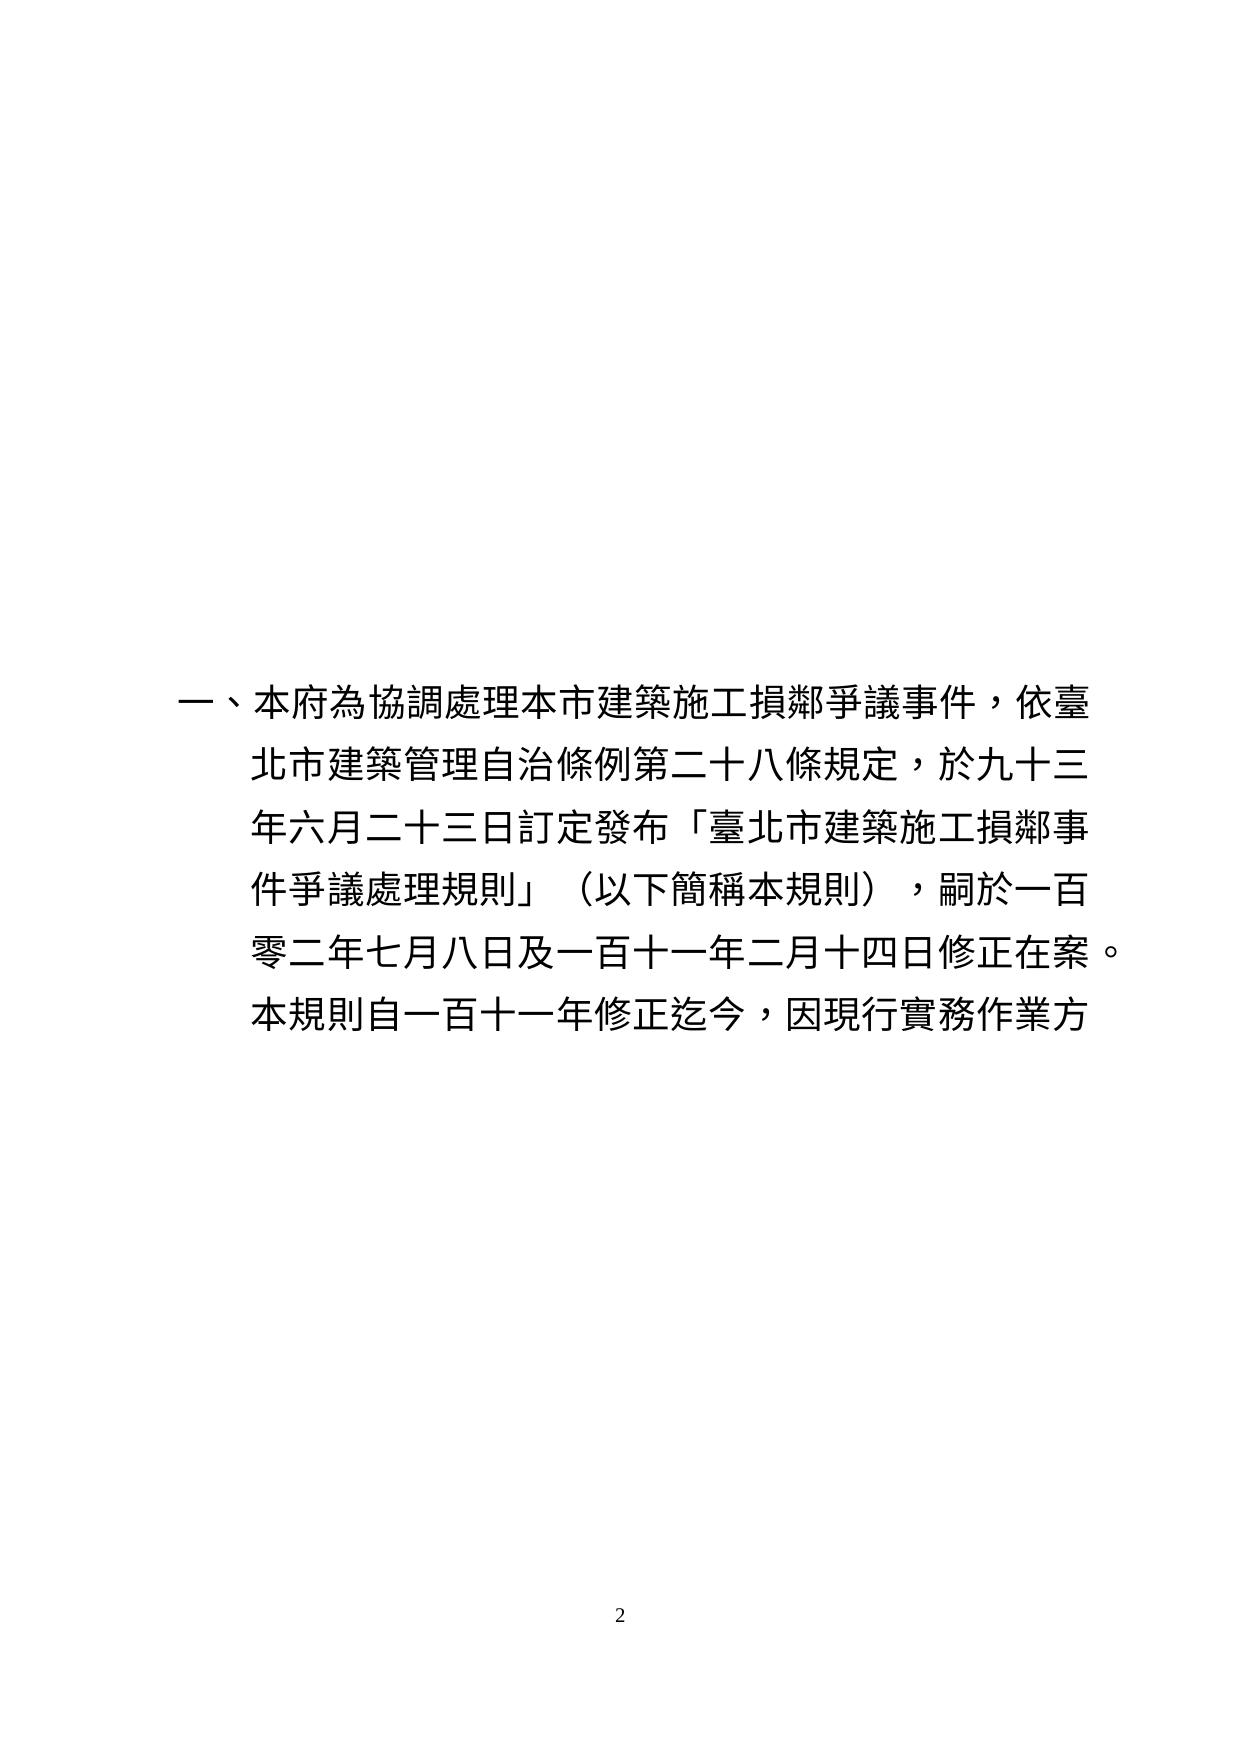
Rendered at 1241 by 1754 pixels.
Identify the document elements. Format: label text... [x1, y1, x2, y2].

text 一、本府為協調處理本市建築施工損鄰爭議事件，依臺北市建築管理自治條例第二十八條規定，於九十三年六月二十三日訂定發布「臺北市建築施工損鄰事件爭議處理規則」（以下簡稱本規則），嗣於一百零二年七月八日及一百十一年二月十四日修正在案。本規則自一百十一年修正迄今，因現行實務作業方式僅由監造方及承造人之專任工程人員認定建築工程施工有無危害鄰房公共安全及鄰房損害責任歸屬，易滋生判定結果不公之疑慮，為期提升建築施工損鄰疑義事件之協調公正性及信賴度，並兼顧行政機關就近年來大量建築施工損鄰事件之處理量能，擬引進建築師公會或專業技師公會(以下簡稱第三方專業公會)就損鄰協調事件之外部參與機制，且明令建方就具公共安全疑慮之緊急處置，並衡酌建方與受損疑義戶間之權利義務，俾求現行損鄰疑義事件處理程序之完善，爰修正本規則第六條、第七條及第八條。 [177, 658, 1092, 1033]
